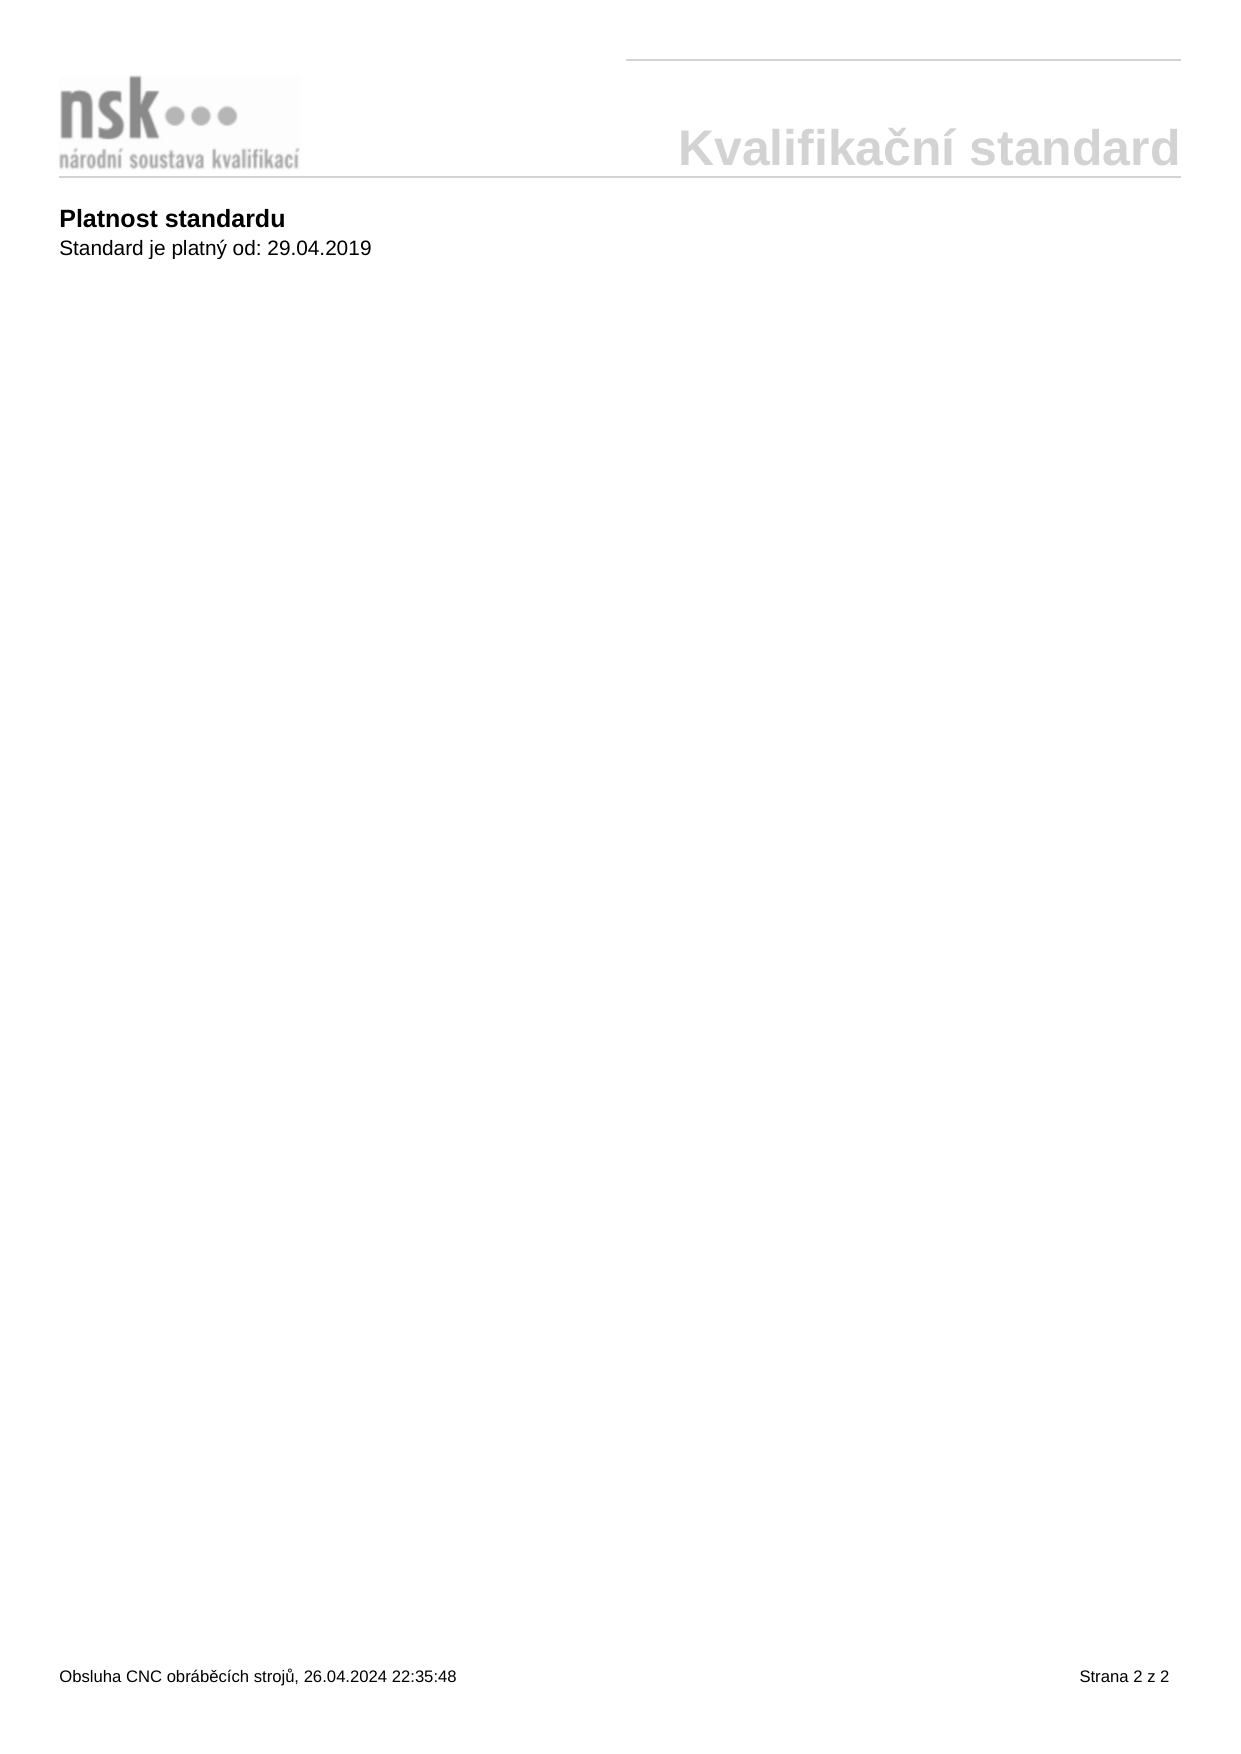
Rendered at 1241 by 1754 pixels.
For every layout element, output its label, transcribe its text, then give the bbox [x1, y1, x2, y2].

table_cell Obsluha CNC obráběcích strojů, 26.04.2024 22:35:48 [59, 1658, 862, 1694]
table_cell [59, 259, 483, 559]
table_cell [621, 59, 626, 170]
table_cell [862, 859, 1093, 1159]
table_cell [1093, 859, 1169, 1159]
table_cell Strana 2 z 2 [862, 1658, 1169, 1694]
table_cell [59, 171, 483, 176]
table_cell [626, 1159, 862, 1409]
table_cell [620, 559, 626, 859]
picture [58, 59, 621, 171]
table_cell [59, 194, 483, 200]
table_cell [620, 1409, 626, 1658]
table_cell [626, 194, 862, 200]
table_cell [862, 1159, 1093, 1409]
table_cell [1169, 1658, 1181, 1694]
table_cell [1169, 259, 1181, 559]
table_cell [862, 194, 1093, 200]
table_cell [1093, 259, 1169, 559]
table_cell [626, 259, 862, 559]
table_cell [59, 859, 483, 1159]
table_cell [620, 1159, 626, 1409]
table_cell Platnost standardu [59, 200, 1181, 236]
table_cell [862, 259, 1093, 559]
table_cell [484, 194, 620, 200]
table_cell Kvalifikační standard [626, 61, 1181, 176]
table_cell [626, 1409, 862, 1658]
table_cell [1169, 1409, 1181, 1658]
table_cell [626, 559, 862, 859]
table_cell [1093, 1409, 1169, 1658]
table_cell [620, 259, 626, 559]
table_cell [1169, 559, 1181, 859]
table_cell Standard je platný od: 29.04.2019 [59, 236, 1181, 259]
table_cell [59, 1409, 483, 1658]
table_cell [1093, 1159, 1169, 1409]
table_cell [1093, 559, 1169, 859]
table_cell [862, 1409, 1093, 1658]
table_cell [1093, 194, 1169, 200]
table_cell [484, 559, 620, 859]
table_cell [620, 859, 626, 1159]
table_cell [1169, 194, 1181, 200]
table_cell [59, 1159, 483, 1409]
table_cell [484, 259, 620, 559]
table_cell [484, 859, 620, 1159]
table_cell [1169, 859, 1181, 1159]
table_cell [1169, 1159, 1181, 1409]
table_cell [59, 178, 1181, 194]
table_cell [626, 859, 862, 1159]
table_cell [484, 1159, 620, 1409]
table_cell [484, 1409, 620, 1658]
table_cell [484, 171, 620, 176]
table_cell [59, 559, 483, 859]
table_cell [862, 559, 1093, 859]
